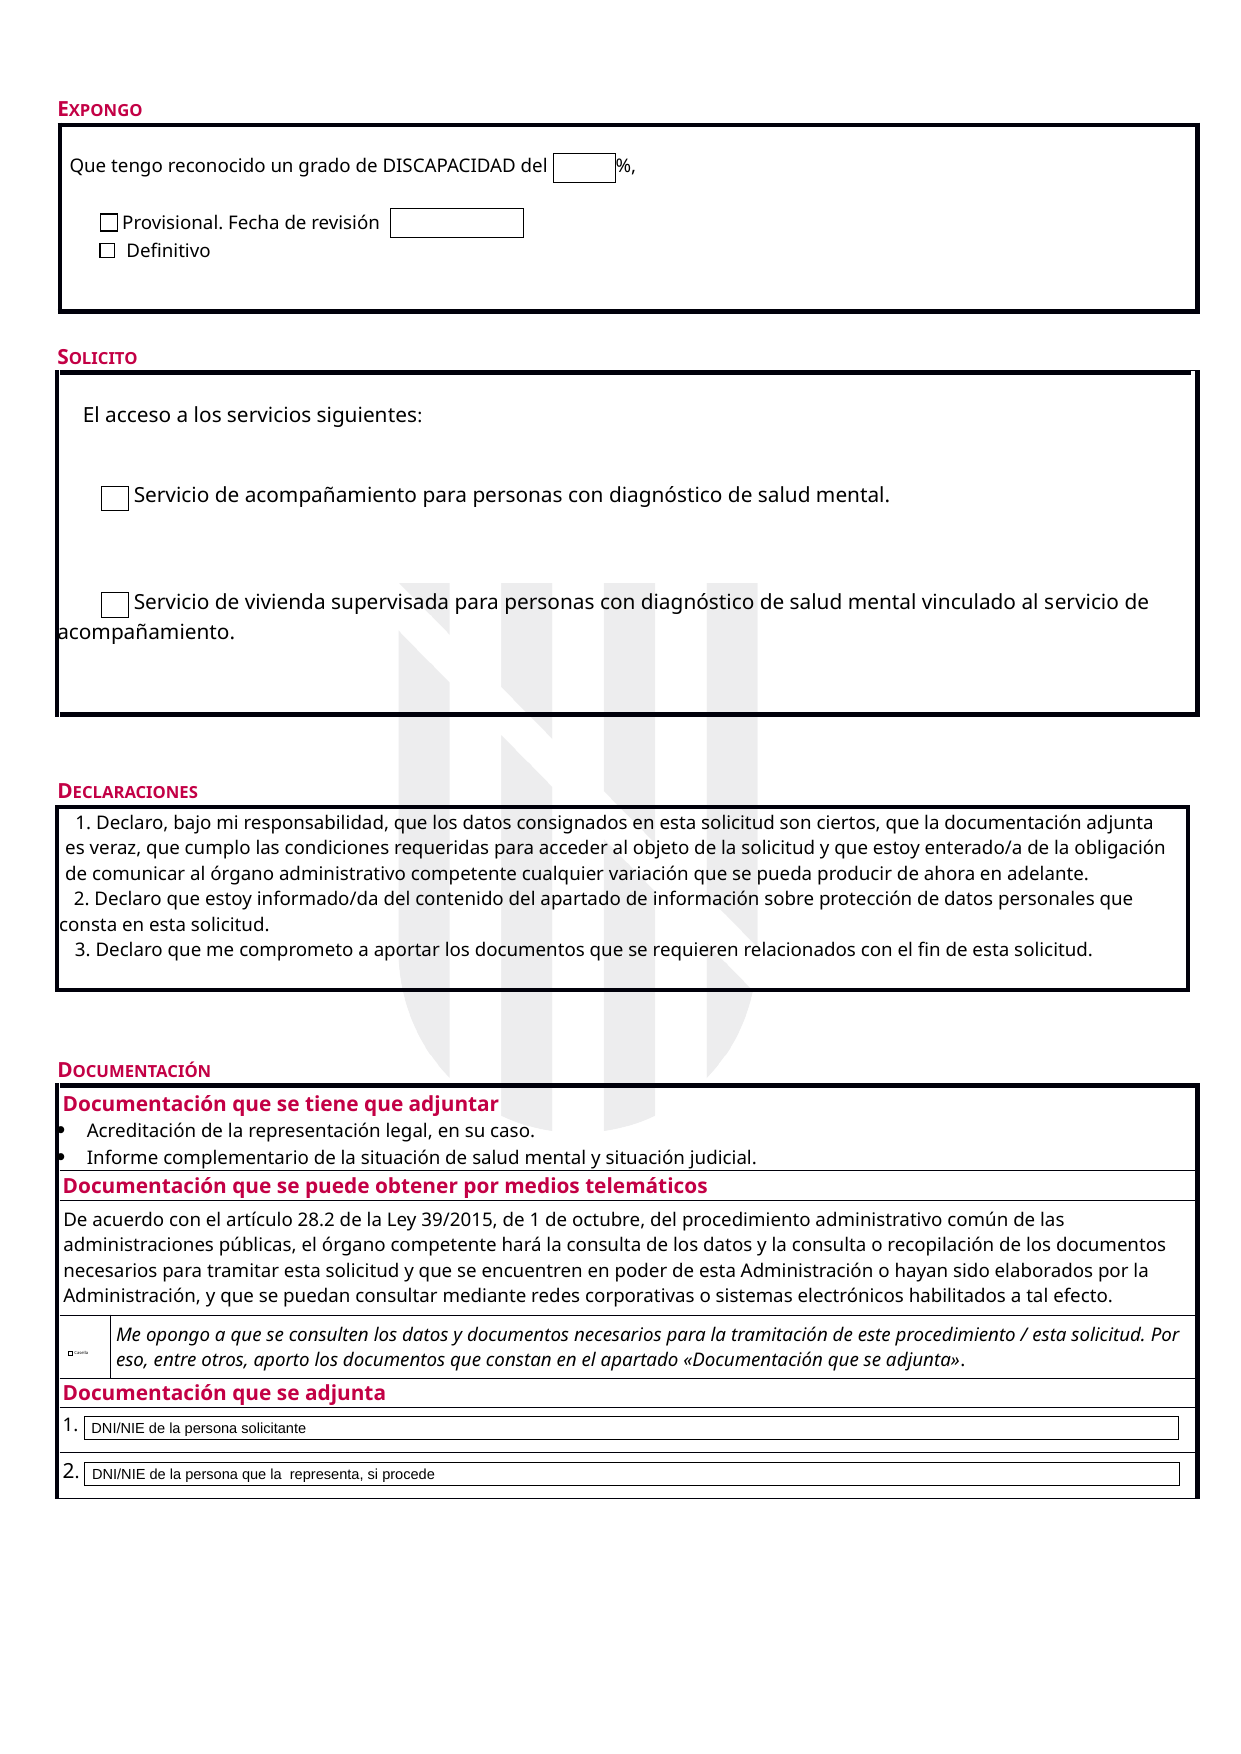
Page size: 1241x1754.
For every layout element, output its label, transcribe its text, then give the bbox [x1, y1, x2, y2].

picture [398, 992, 758, 1083]
table_cell Declaraciones Documentación [57, 992, 398, 1083]
picture [398, 871, 403, 879]
table_cell [59, 1316, 110, 1378]
table_header 1. Declaro, bajo mi responsabilidad, que los datos consignados en esta solicitud son ciertos, que la documentación adjunta es veraz, que cumplo las condiciones requeridas para acceder al objeto de la solicitud y que estoy enterado/a de la obligación de comunicar al órgano administrativo competente cualquier variación que se pueda producir de ahora en adelante. 2. Declaro que estoy informado/da del contenido del apartado de información sobre protección de datos personales que consta en esta solicitud. 3. Declaro que me comprometo a aportar los documentos que se requieren relacionados con el fin de esta solicitud. [759, 809, 1186, 988]
table_cell Documentación que se tiene que adjuntar Acreditación de la representación legal, en su caso. Informe complementario de la situación de salud mental y situación judicial. [59, 1084, 1195, 1170]
table_cell [1191, 717, 1197, 1083]
table_cell De acuerdo con el artículo 28.2 de la Ley 39/2015, de 1 de octubre, del procedimiento administrativo común de las administraciones públicas, el órgano competente hará la consulta de los datos y la consulta o recopilación de los documentos necesarios para tramitar esta solicitud y que se encuentren en poder de esta Administración o hayan sido elaborados por la Administración, y que se puedan consultar mediante redes corporativas o sistemas electrónicos habilitados a tal efecto. [59, 1201, 1195, 1314]
picture [753, 845, 758, 853]
table_cell Que tengo reconocido un grado de DISCAPACIDAD del %, Provisional. Fecha de revisión Definitivo [62, 127, 1195, 309]
table_cell Declaraciones Documentación [57, 713, 398, 805]
table_cell Me opongo a que se consulten los datos y documentos necesarios para la tramitación de este procedimiento / esta solicitud. Por eso, entre otros, aporto los documentos que constan en el apartado «Documentación que se adjunta». [111, 1316, 1195, 1378]
table_cell Expongo [57, 31, 1197, 122]
picture [398, 1088, 758, 1131]
picture [398, 809, 758, 988]
picture [398, 717, 758, 805]
table_cell Documentación que se puede obtener por medios telemáticos [59, 1171, 1195, 1200]
table_cell El acceso a los servicios siguientes: Servicio de acompañamiento para personas con diagnóstico de salud mental. Servicio de vivienda supervisada para personas con diagnóstico de salud mental vinculado al servicio de acompañamiento. [59, 371, 1195, 712]
table_cell Solicito [57, 310, 1191, 370]
table_cell Declaraciones Documentación [759, 717, 1191, 1083]
table_cell 1. [59, 1408, 1195, 1452]
picture [398, 583, 758, 712]
table_cell Documentación que se adjunta [59, 1379, 1195, 1407]
picture [398, 947, 404, 955]
table_cell 2. [59, 1453, 1195, 1498]
table_cell [1191, 314, 1197, 370]
table_header 1. Declaro, bajo mi responsabilidad, que los datos consignados en esta solicitud son ciertos, que la documentación adjunta es veraz, que cumplo las condiciones requeridas para acceder al objeto de la solicitud y que estoy enterado/a de la obligación de comunicar al órgano administrativo competente cualquier variación que se pueda producir de ahora en adelante. 2. Declaro que estoy informado/da del contenido del apartado de información sobre protección de datos personales que consta en esta solicitud. 3. Declaro que me comprometo a aportar los documentos que se requieren relacionados con el fin de esta solicitud. [59, 809, 398, 988]
